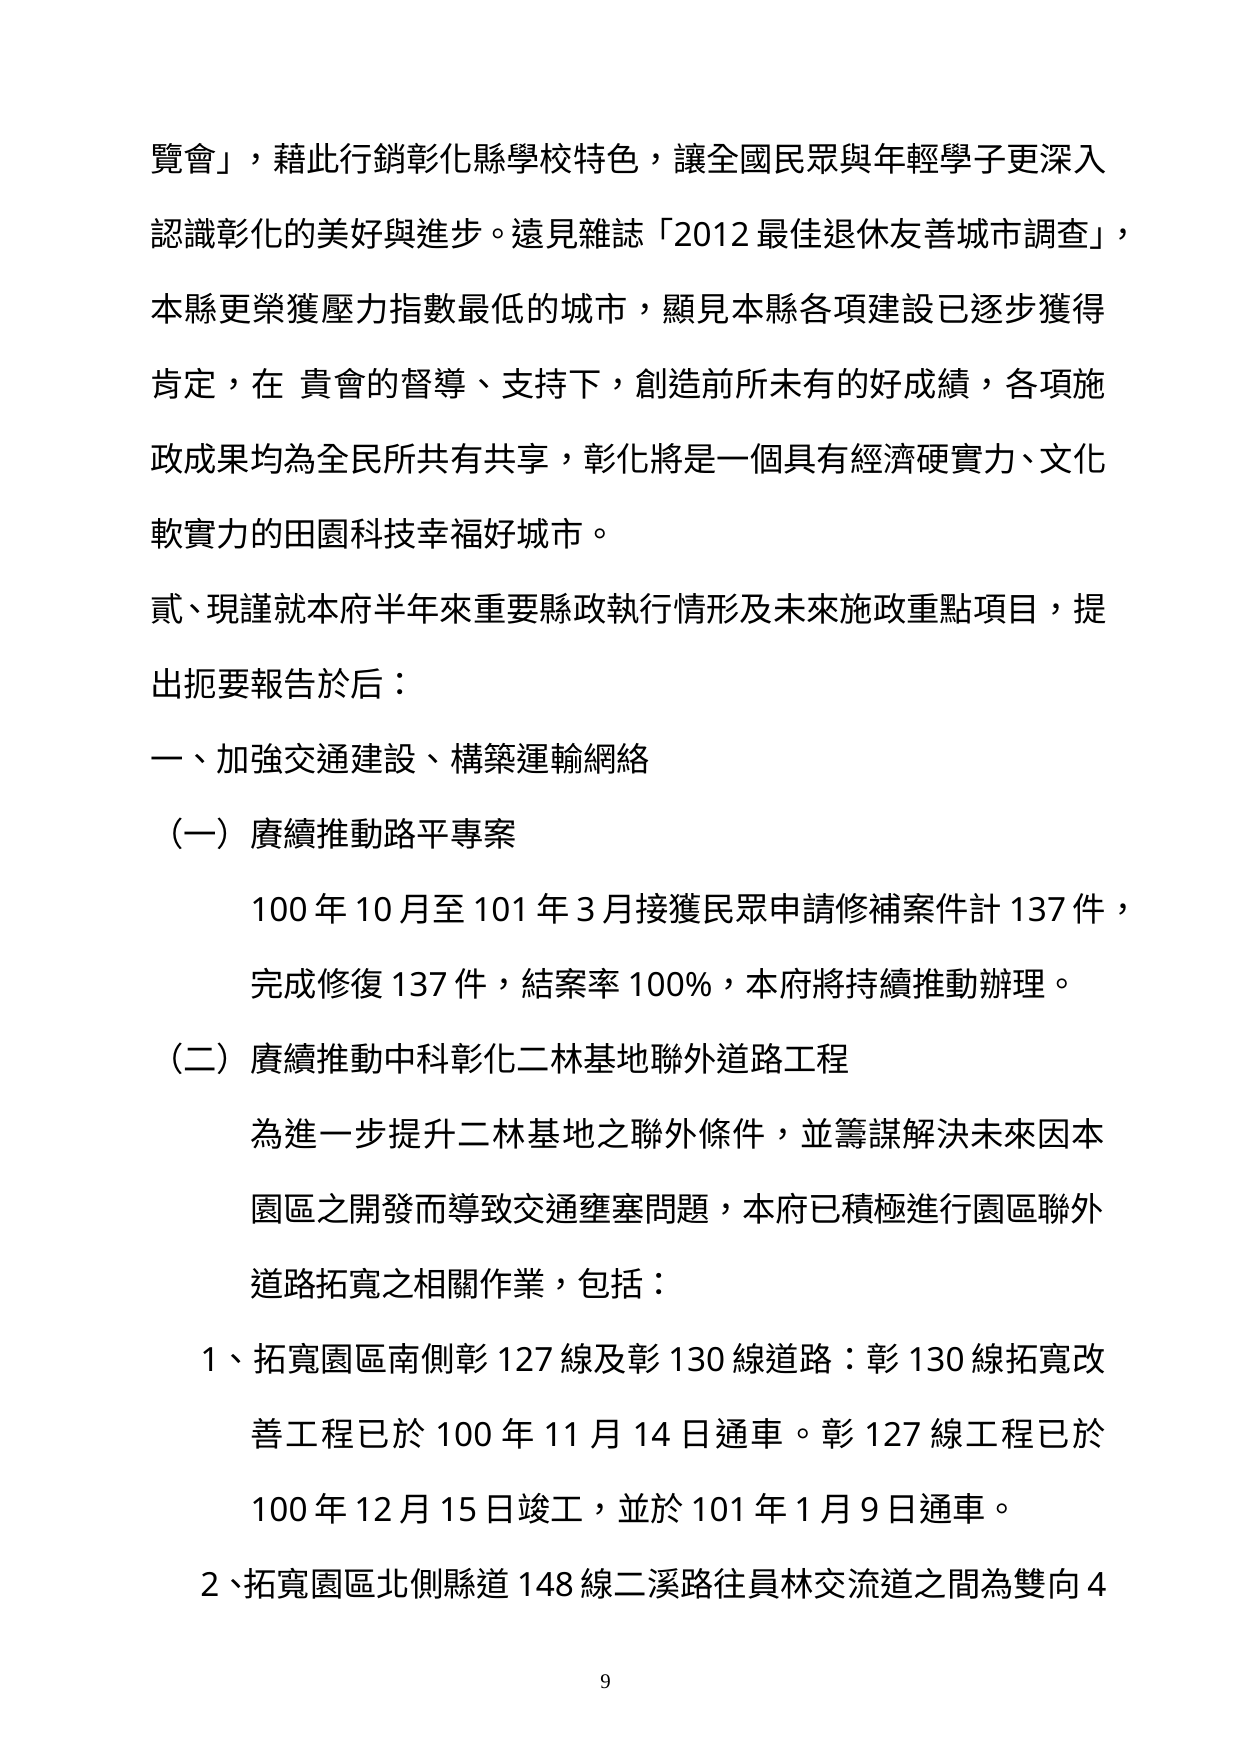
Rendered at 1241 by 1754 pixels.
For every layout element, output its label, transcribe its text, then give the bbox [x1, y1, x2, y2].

text （二）賡續推動中科彰化二林基地聯外道路工程 [150, 1020, 1106, 1095]
text 伯源與縣府團隊深刻體認縣民期待與自我期許的使命，落實「創新、包容、宏觀、遠見」的施政理念，與縣府團隊積極任事，以「彰化走出去，世界走進來」具體作為，承辦多項全國性活動行銷彰化，今年度於7月24日起一連5天將舉辦「全國中小學科學展覽會」，藉此行銷彰化縣學校特色，讓全國民眾與年輕學子更深入認識彰化的美好與進步。遠見雜誌「2012最佳退休友善城市調查」，本縣更榮獲壓力指數最低的城市，顯見本縣各項建設已逐步獲得肯定，在 貴會的督導、支持下，創造前所未有的好成績，各項施政成果均為全民所共有共享，彰化將是一個具有經濟硬實力、文化軟實力的田園科技幸福好城市。 [150, 120, 1106, 570]
text 為進一步提升二林基地之聯外條件，並籌謀解決未來因本園區之開發而導致交通壅塞問題，本府已積極進行園區聯外道路拓寬之相關作業，包括： [250, 1095, 1106, 1320]
text 2、拓寬園區北側縣道148線二溪路往員林交流道之間為雙向4 [200, 1545, 1106, 1620]
text 貳、現謹就本府半年來重要縣政執行情形及未來施政重點項目，提出扼要報告於后： [150, 570, 1106, 720]
text （一）賡續推動路平專案 [150, 795, 1106, 870]
text 100年10月至101年3月接獲民眾申請修補案件計137件，完成修復137件，結案率100%，本府將持續推動辦理。 [250, 870, 1106, 1020]
text 1、拓寬園區南側彰127線及彰130線道路：彰130線拓寬改善工程已於100年11月14日通車。彰127線工程已於100年12月15日竣工，並於101年1月9日通車。 [200, 1320, 1106, 1545]
text 一、加強交通建設、構築運輸網絡 [150, 720, 1106, 795]
